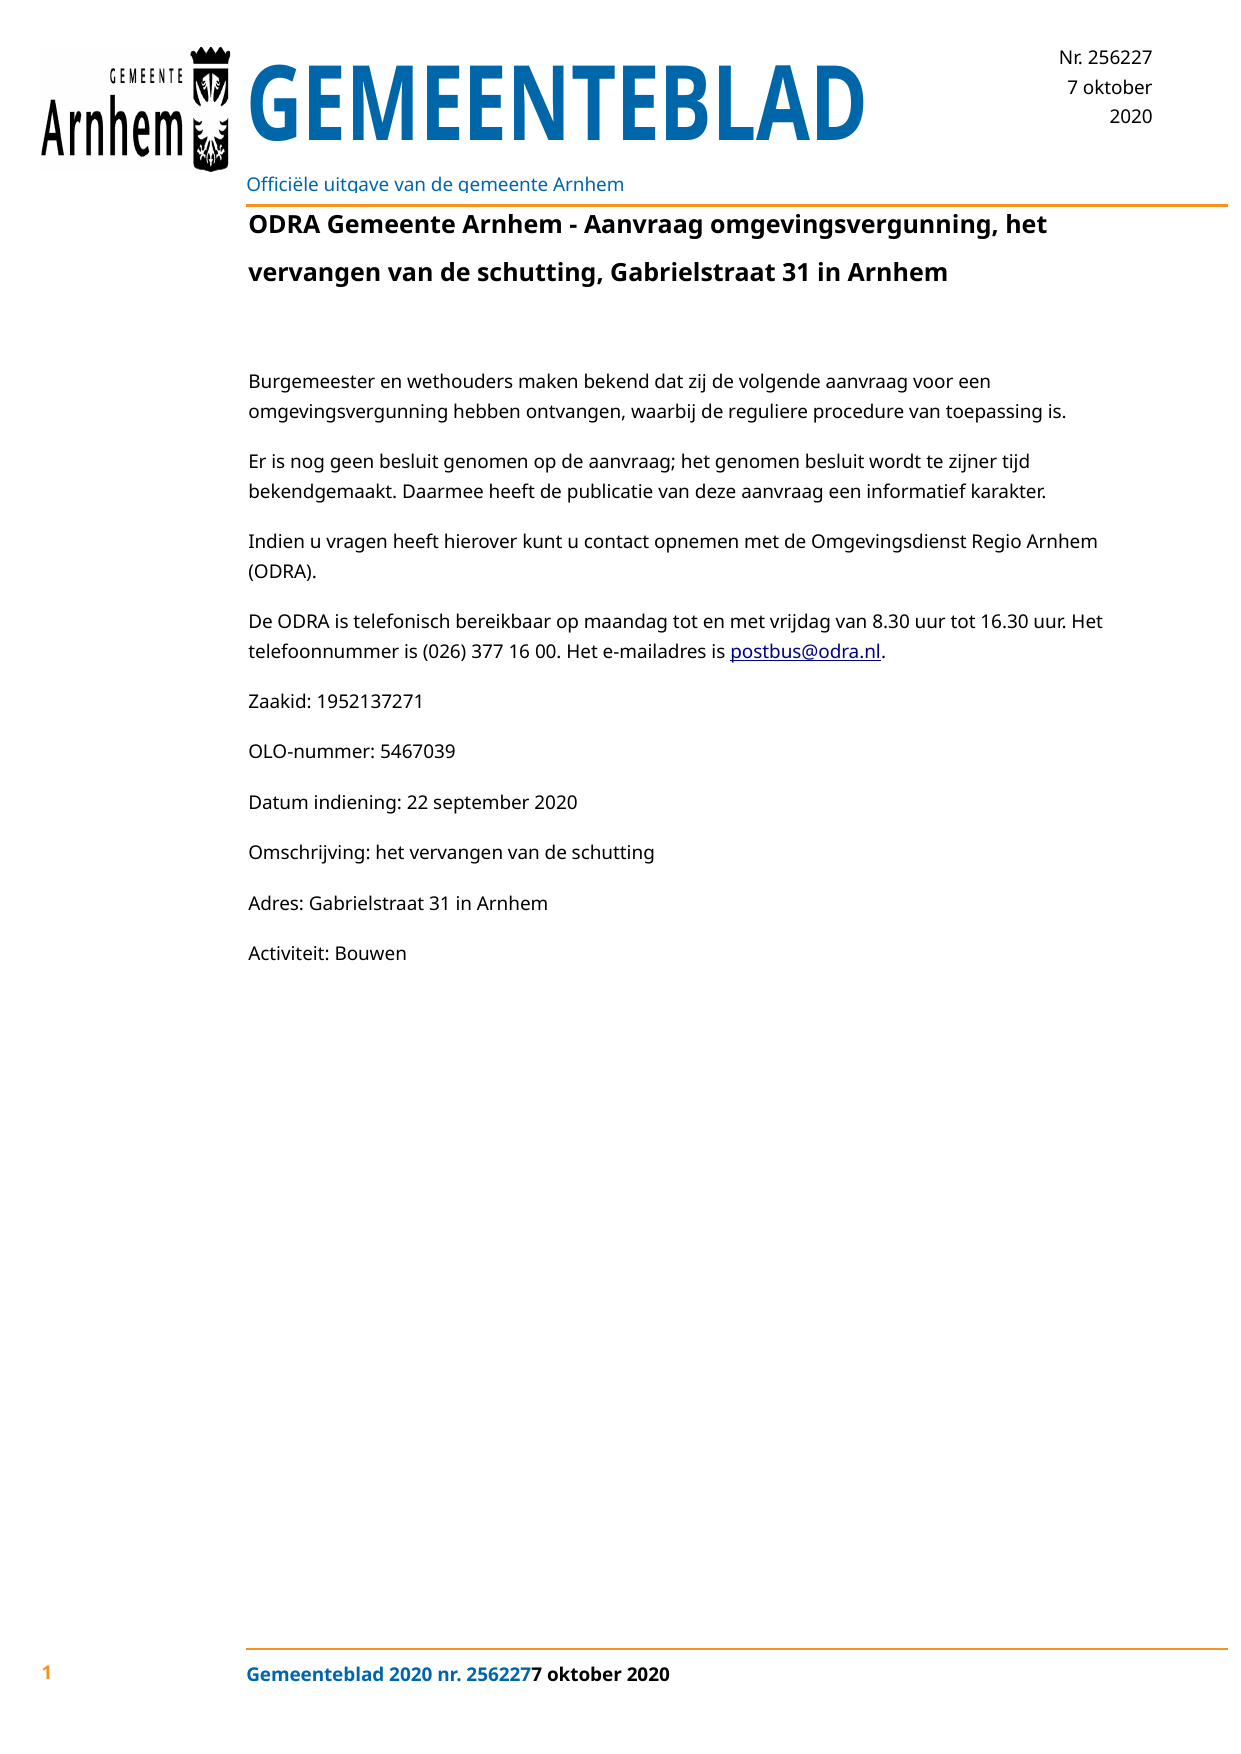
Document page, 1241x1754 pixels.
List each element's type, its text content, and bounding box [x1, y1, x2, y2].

text Omschrijving: het vervangen van de schutting [248, 839, 1152, 865]
text Zaakid: 1952137271 [248, 688, 1152, 714]
text Er is nog geen besluit genomen op de aanvraag; het genomen besluit wordt te zijner tijd bekendgemaakt. Daarmee heeft de publicatie van deze aanvraag een informatief karakter. [248, 448, 1152, 504]
text Adres: Gabrielstraat 31 in Arnhem [248, 890, 1152, 916]
picture [41, 47, 231, 172]
text ODRA Gemeente Arnhem - Aanvraag omgevingsvergunning, het vervangen van de schutting, Gabrielstraat 31 in Arnhem [248, 207, 1152, 288]
text De ODRA is telefonisch bereikbaar op maandag tot en met vrijdag van 8.30 uur tot 16.30 uur. Het telefoonnummer is (026) 377 16 00. Het e-mailadres is postbus@odra.nl. [248, 608, 1152, 664]
text Indien u vragen heeft hierover kunt u contact opnemen met de Omgevingsdienst Regio Arnhem (ODRA). [248, 528, 1152, 584]
text Burgemeester en wethouders maken bekend dat zij de volgende aanvraag voor een omgevingsvergunning hebben ontvangen, waarbij de reguliere procedure van toepassing is. [248, 368, 1152, 424]
text OLO-nummer: 5467039 [248, 739, 1152, 764]
text Datum indiening: 22 september 2020 [248, 789, 1152, 815]
text Activiteit: Bouwen [248, 940, 1152, 966]
